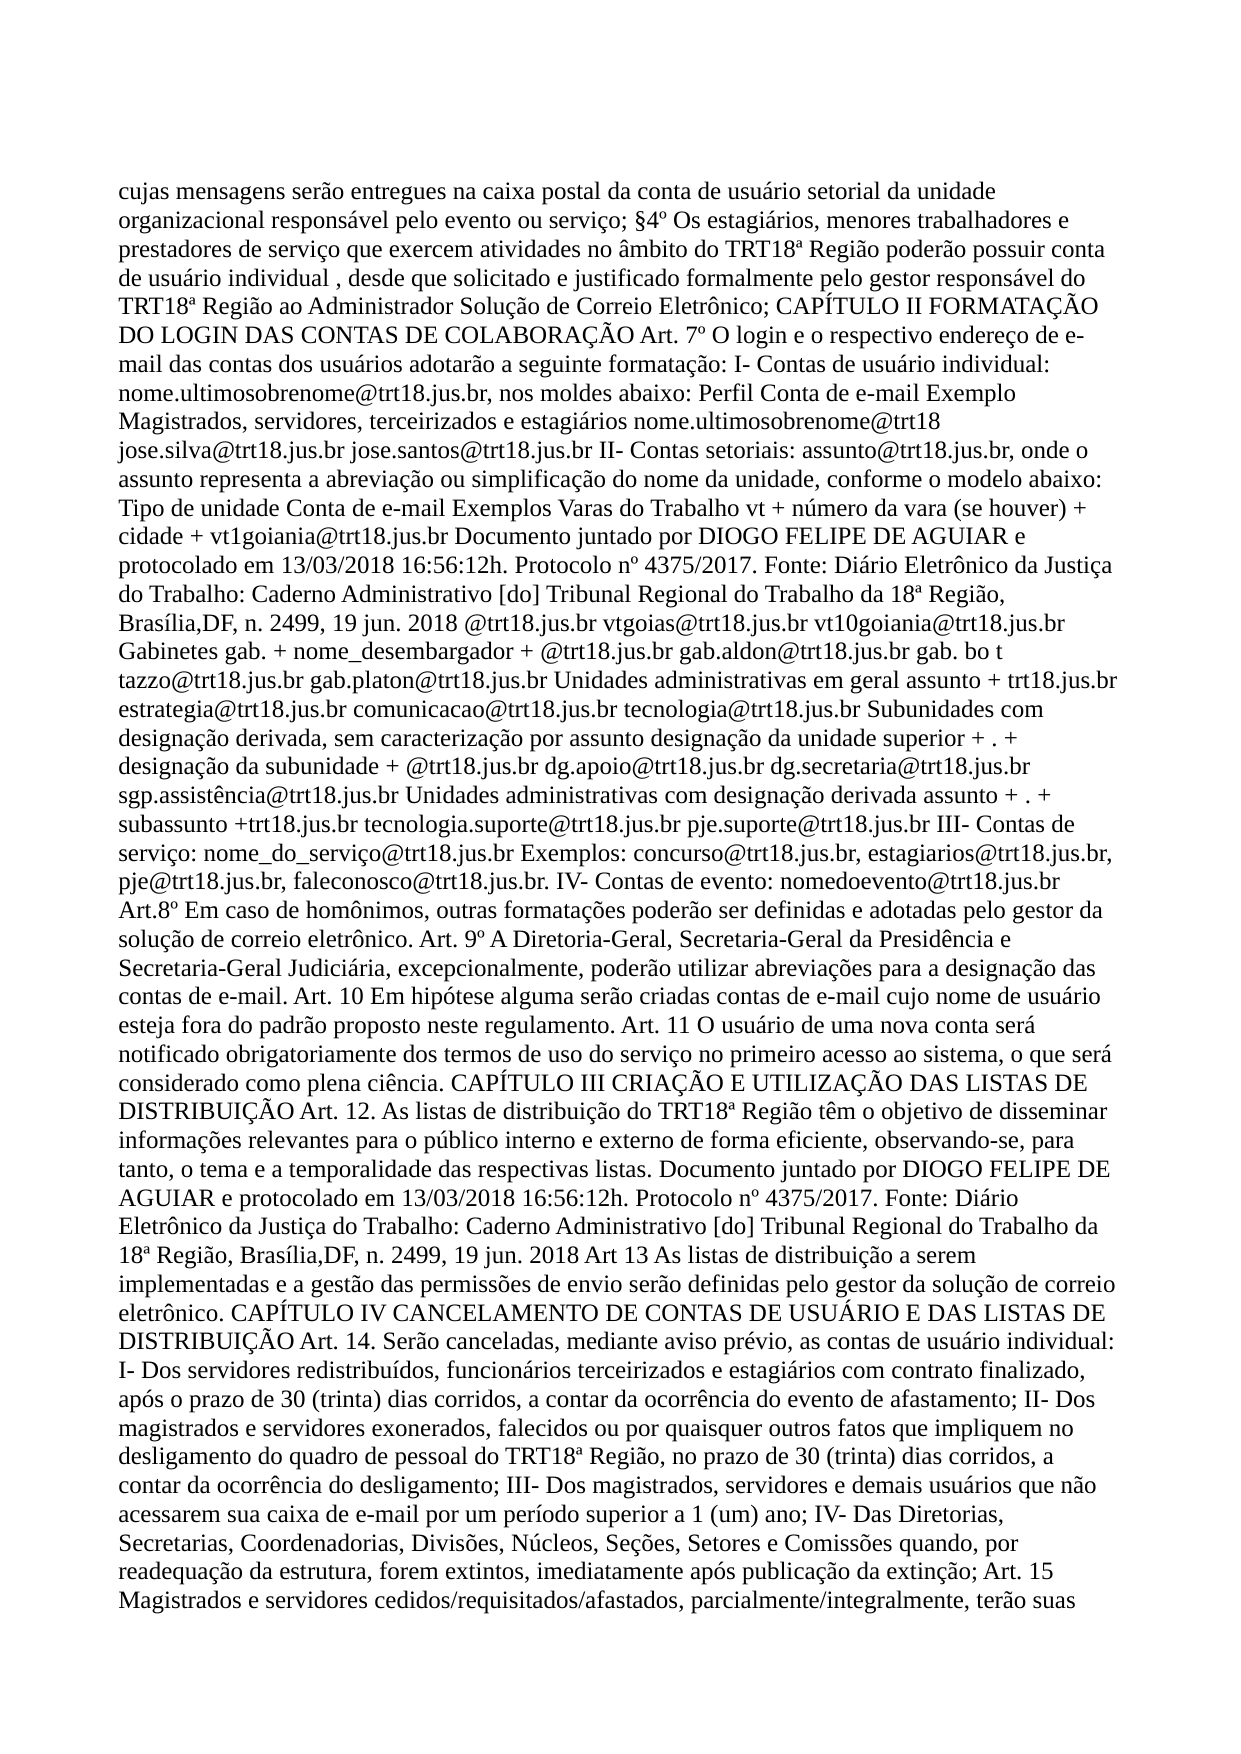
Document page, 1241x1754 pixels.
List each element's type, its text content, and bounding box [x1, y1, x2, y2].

text cujas mensagens serão entregues na caixa postal da conta de usuário setorial da unidade organizacional responsável pelo evento ou serviço; §4º Os estagiários, menores trabalhadores e prestadores de serviço que exercem atividades no âmbito do TRT18ª Região poderão possuir conta de usuário individual , desde que solicitado e justificado formalmente pelo gestor responsável do TRT18ª Região ao Administrador Solução de Correio Eletrônico; CAPÍTULO II FORMATAÇÃO DO LOGIN DAS CONTAS DE COLABORAÇÃO Art. 7º O login e o respectivo endereço de e-mail das contas dos usuários adotarão a seguinte formatação: I- Contas de usuário individual: nome.ultimosobrenome@trt18.jus.br, nos moldes abaixo: Perfil Conta de e-mail Exemplo Magistrados, servidores, terceirizados e estagiários nome.ultimosobrenome@trt18 jose.silva@trt18.jus.br jose.santos@trt18.jus.br II- Contas setoriais: assunto@trt18.jus.br, onde o assunto representa a abreviação ou simplificação do nome da unidade, conforme o modelo abaixo: Tipo de unidade Conta de e-mail Exemplos Varas do Trabalho vt + número da vara (se houver) + cidade + vt1goiania@trt18.jus.br Documento juntado por DIOGO FELIPE DE AGUIAR e protocolado em 13/03/2018 16:56:12h. Protocolo nº 4375/2017. Fonte: Diário Eletrônico da Justiça do Trabalho: Caderno Administrativo [do] Tribunal Regional do Trabalho da 18ª Região, Brasília,DF, n. 2499, 19 jun. 2018 @trt18.jus.br vtgoias@trt18.jus.br vt10goiania@trt18.jus.br Gabinetes gab. + nome_desembargador + @trt18.jus.br gab.aldon@trt18.jus.br gab. bo t tazzo@trt18.jus.br gab.platon@trt18.jus.br Unidades administrativas em geral assunto + trt18.jus.br estrategia@trt18.jus.br comunicacao@trt18.jus.br tecnologia@trt18.jus.br Subunidades com designação derivada, sem caracterização por assunto designação da unidade superior + . + designação da subunidade + @trt18.jus.br dg.apoio@trt18.jus.br dg.secretaria@trt18.jus.br sgp.assistência@trt18.jus.br Unidades administrativas com designação derivada assunto + . + subassunto +trt18.jus.br tecnologia.suporte@trt18.jus.br pje.suporte@trt18.jus.br III- Contas de serviço: nome_do_serviço@trt18.jus.br Exemplos: concurso@trt18.jus.br, estagiarios@trt18.jus.br, pje@trt18.jus.br, faleconosco@trt18.jus.br. IV- Contas de evento: nomedoevento@trt18.jus.br Art.8º Em caso de homônimos, outras formatações poderão ser definidas e adotadas pelo gestor da solução de correio eletrônico. Art. 9º A Diretoria-Geral, Secretaria-Geral da Presidência e Secretaria-Geral Judiciária, excepcionalmente, poderão utilizar abreviações para a designação das contas de e-mail. Art. 10 Em hipótese alguma serão criadas contas de e-mail cujo nome de usuário esteja fora do padrão proposto neste regulamento. Art. 11 O usuário de uma nova conta será notificado obrigatoriamente dos termos de uso do serviço no primeiro acesso ao sistema, o que será considerado como plena ciência. CAPÍTULO III CRIAÇÃO E UTILIZAÇÃO DAS LISTAS DE DISTRIBUIÇÃO Art. 12. As listas de distribuição do TRT18ª Região têm o objetivo de disseminar informações relevantes para o público interno e externo de forma eficiente, observando-se, para tanto, o tema e a temporalidade das respectivas listas. Documento juntado por DIOGO FELIPE DE AGUIAR e protocolado em 13/03/2018 16:56:12h. Protocolo nº 4375/2017. Fonte: Diário Eletrônico da Justiça do Trabalho: Caderno Administrativo [do] Tribunal Regional do Trabalho da 18ª Região, Brasília,DF, n. 2499, 19 jun. 2018 Art 13 As listas de distribuição a serem implementadas e a gestão das permissões de envio serão definidas pelo gestor da solução de correio eletrônico. CAPÍTULO IV CANCELAMENTO DE CONTAS DE USUÁRIO E DAS LISTAS DE DISTRIBUIÇÃO Art. 14. Serão canceladas, mediante aviso prévio, as contas de usuário individual: I- Dos servidores redistribuídos, funcionários terceirizados e estagiários com contrato finalizado, após o prazo de 30 (trinta) dias corridos, a contar da ocorrência do evento de afastamento; II- Dos magistrados e servidores exonerados, falecidos ou por quaisquer outros fatos que impliquem no desligamento do quadro de pessoal do TRT18ª Região, no prazo de 30 (trinta) dias corridos, a contar da ocorrência do desligamento; III- Dos magistrados, servidores e demais usuários que não acessarem sua caixa de e-mail por um período superior a 1 (um) ano; IV- Das Diretorias, Secretarias, Coordenadorias, Divisões, Núcleos, Seções, Setores e Comissões quando, por readequação da estrutura, forem extintos, imediatamente após publicação da extinção; Art. 15 Magistrados e servidores cedidos/requisitados/afastados, parcialmente/integralmente, terão suas [118, 176, 1122, 1614]
